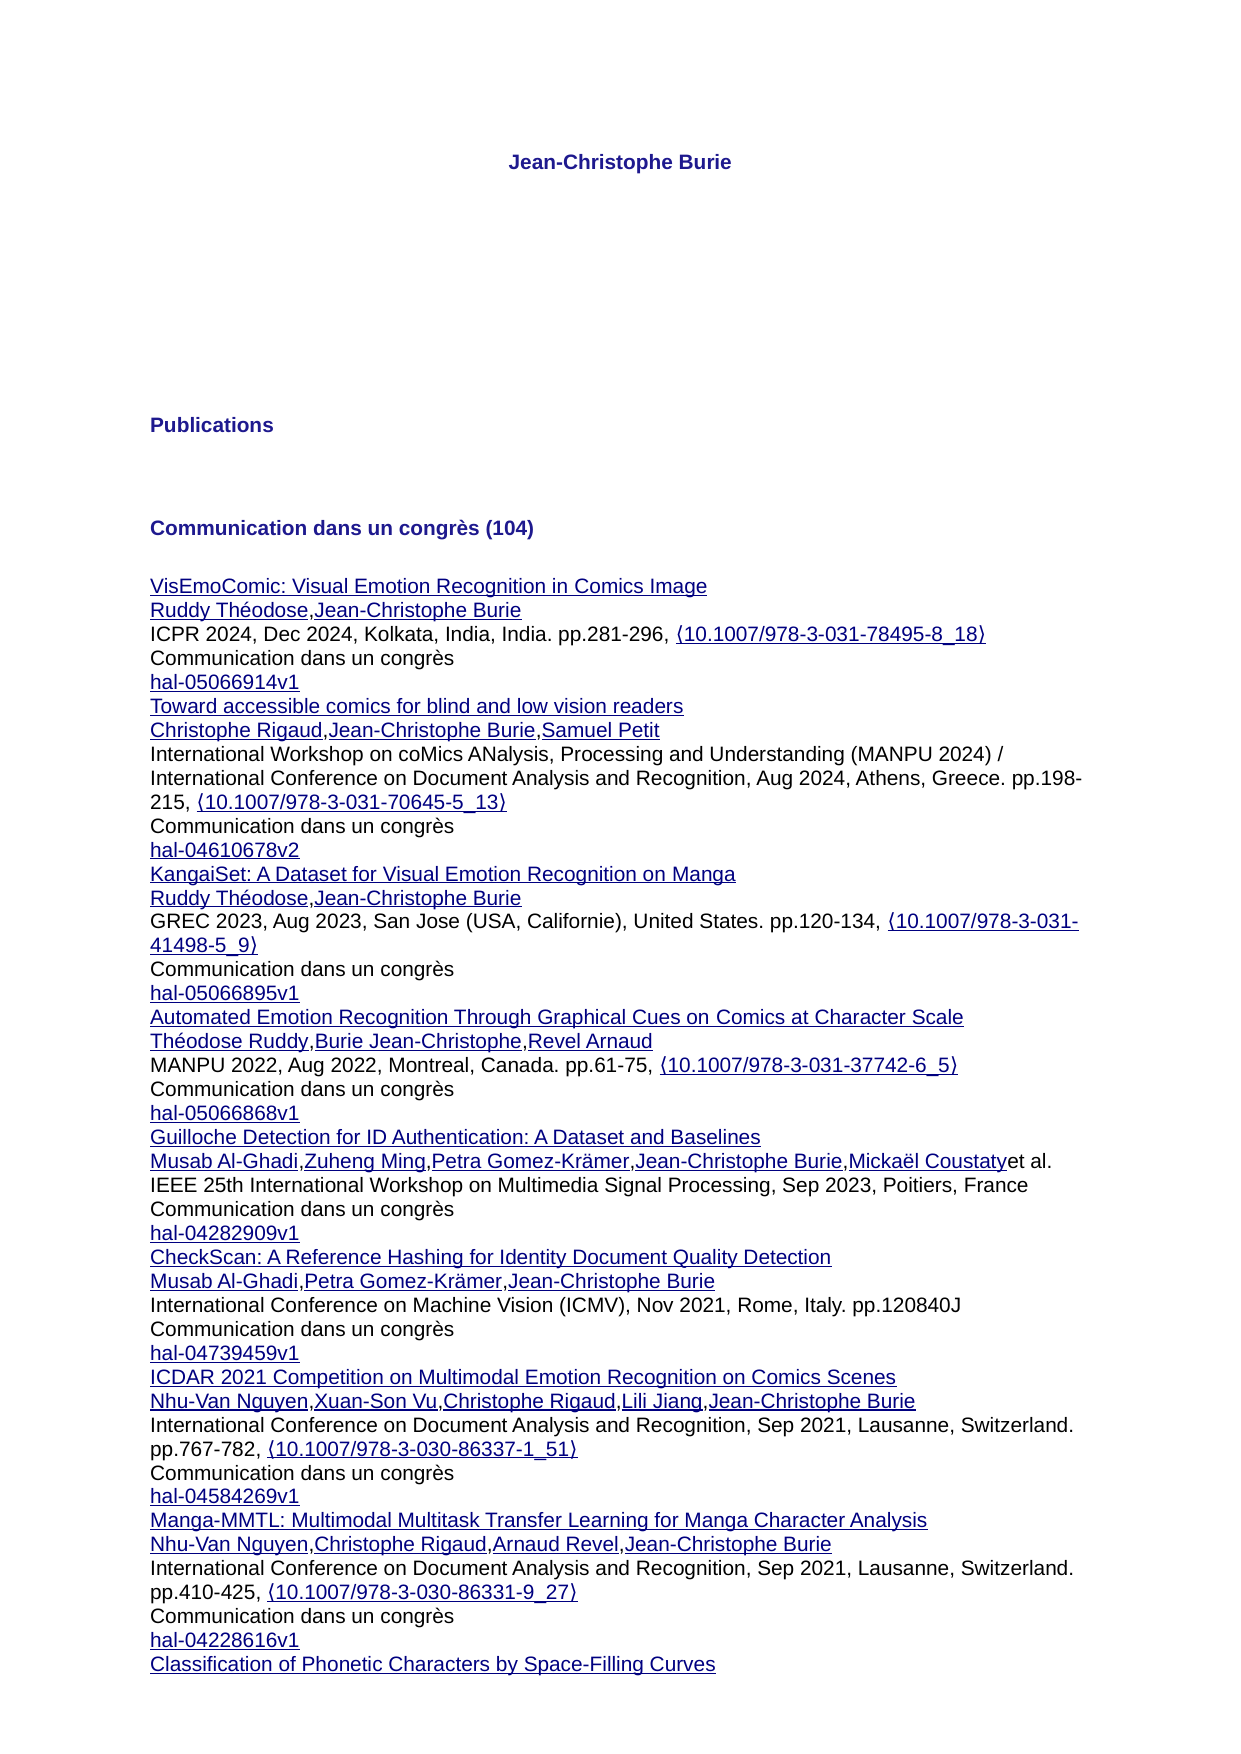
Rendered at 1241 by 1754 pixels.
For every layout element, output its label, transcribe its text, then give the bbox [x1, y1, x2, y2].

table_cell Automated Emotion Recognition Through Graphical Cues on Comics at Character Scale Théodose Ruddy,Burie Jean-Christophe,Revel Arnaud MANPU 2022, Aug 2022, Montreal, Canada. pp.61-75, ⟨10.1007/978-3-031-37742-6_5⟩ Communication dans un congrès hal-05066868v1 [150, 1005, 1090, 1125]
table_cell CheckScan: A Reference Hashing for Identity Document Quality Detection Musab Al-Ghadi,Petra Gomez-Krämer,Jean-Christophe Burie International Conference on Machine Vision (ICMV), Nov 2021, Rome, Italy. pp.120840J Communication dans un congrès hal-04739459v1 [150, 1245, 1090, 1364]
subtitle Jean-Christophe Burie [150, 150, 1090, 174]
table_cell ICDAR 2021 Competition on Multimodal Emotion Recognition on Comics Scenes Nhu-Van Nguyen,Xuan-Son Vu,Christophe Rigaud,Lili Jiang,Jean-Christophe Burie International Conference on Document Analysis and Recognition, Sep 2021, Lausanne, Switzerland. pp.767-782, ⟨10.1007/978-3-030-86337-1_51⟩ Communication dans un congrès hal-04584269v1 [150, 1365, 1090, 1508]
table_cell Toward accessible comics for blind and low vision readers Christophe Rigaud,Jean-Christophe Burie,Samuel Petit International Workshop on coMics ANalysis, Processing and Understanding (MANPU 2024) / International Conference on Document Analysis and Recognition, Aug 2024, Athens, Greece. pp.198-215, ⟨10.1007/978-3-031-70645-5_13⟩ Communication dans un congrès hal-04610678v2 [150, 694, 1090, 861]
table_cell Manga-MMTL: Multimodal Multitask Transfer Learning for Manga Character Analysis Nhu-Van Nguyen,Christophe Rigaud,Arnaud Revel,Jean-Christophe Burie International Conference on Document Analysis and Recognition, Sep 2021, Lausanne, Switzerland. pp.410-425, ⟨10.1007/978-3-030-86331-9_27⟩ Communication dans un congrès hal-04228616v1 [150, 1508, 1090, 1652]
subtitle Communication dans un congrès (104) [150, 516, 1090, 539]
subtitle Publications [150, 412, 1090, 436]
table_cell Classification of Phonetic Characters by Space-Filling Curves [150, 1652, 1090, 1676]
table_header VisEmoComic: Visual Emotion Recognition in Comics Image Ruddy Théodose,Jean-Christophe Burie ICPR 2024, Dec 2024, Kolkata, India, India. pp.281-296, ⟨10.1007/978-3-031-78495-8_18⟩ Communication dans un congrès hal-05066914v1 [150, 574, 1090, 694]
table_cell KangaiSet: A Dataset for Visual Emotion Recognition on Manga Ruddy Théodose,Jean-Christophe Burie GREC 2023, Aug 2023, San Jose (USA, Californie), United States. pp.120-134, ⟨10.1007/978-3-031-41498-5_9⟩ Communication dans un congrès hal-05066895v1 [150, 861, 1090, 1005]
table_cell Guilloche Detection for ID Authentication: A Dataset and Baselines Musab Al-Ghadi,Zuheng Ming,Petra Gomez-Krämer,Jean-Christophe Burie,Mickaël Coustatyet al. IEEE 25th International Workshop on Multimedia Signal Processing, Sep 2023, Poitiers, France Communication dans un congrès hal-04282909v1 [150, 1125, 1090, 1245]
